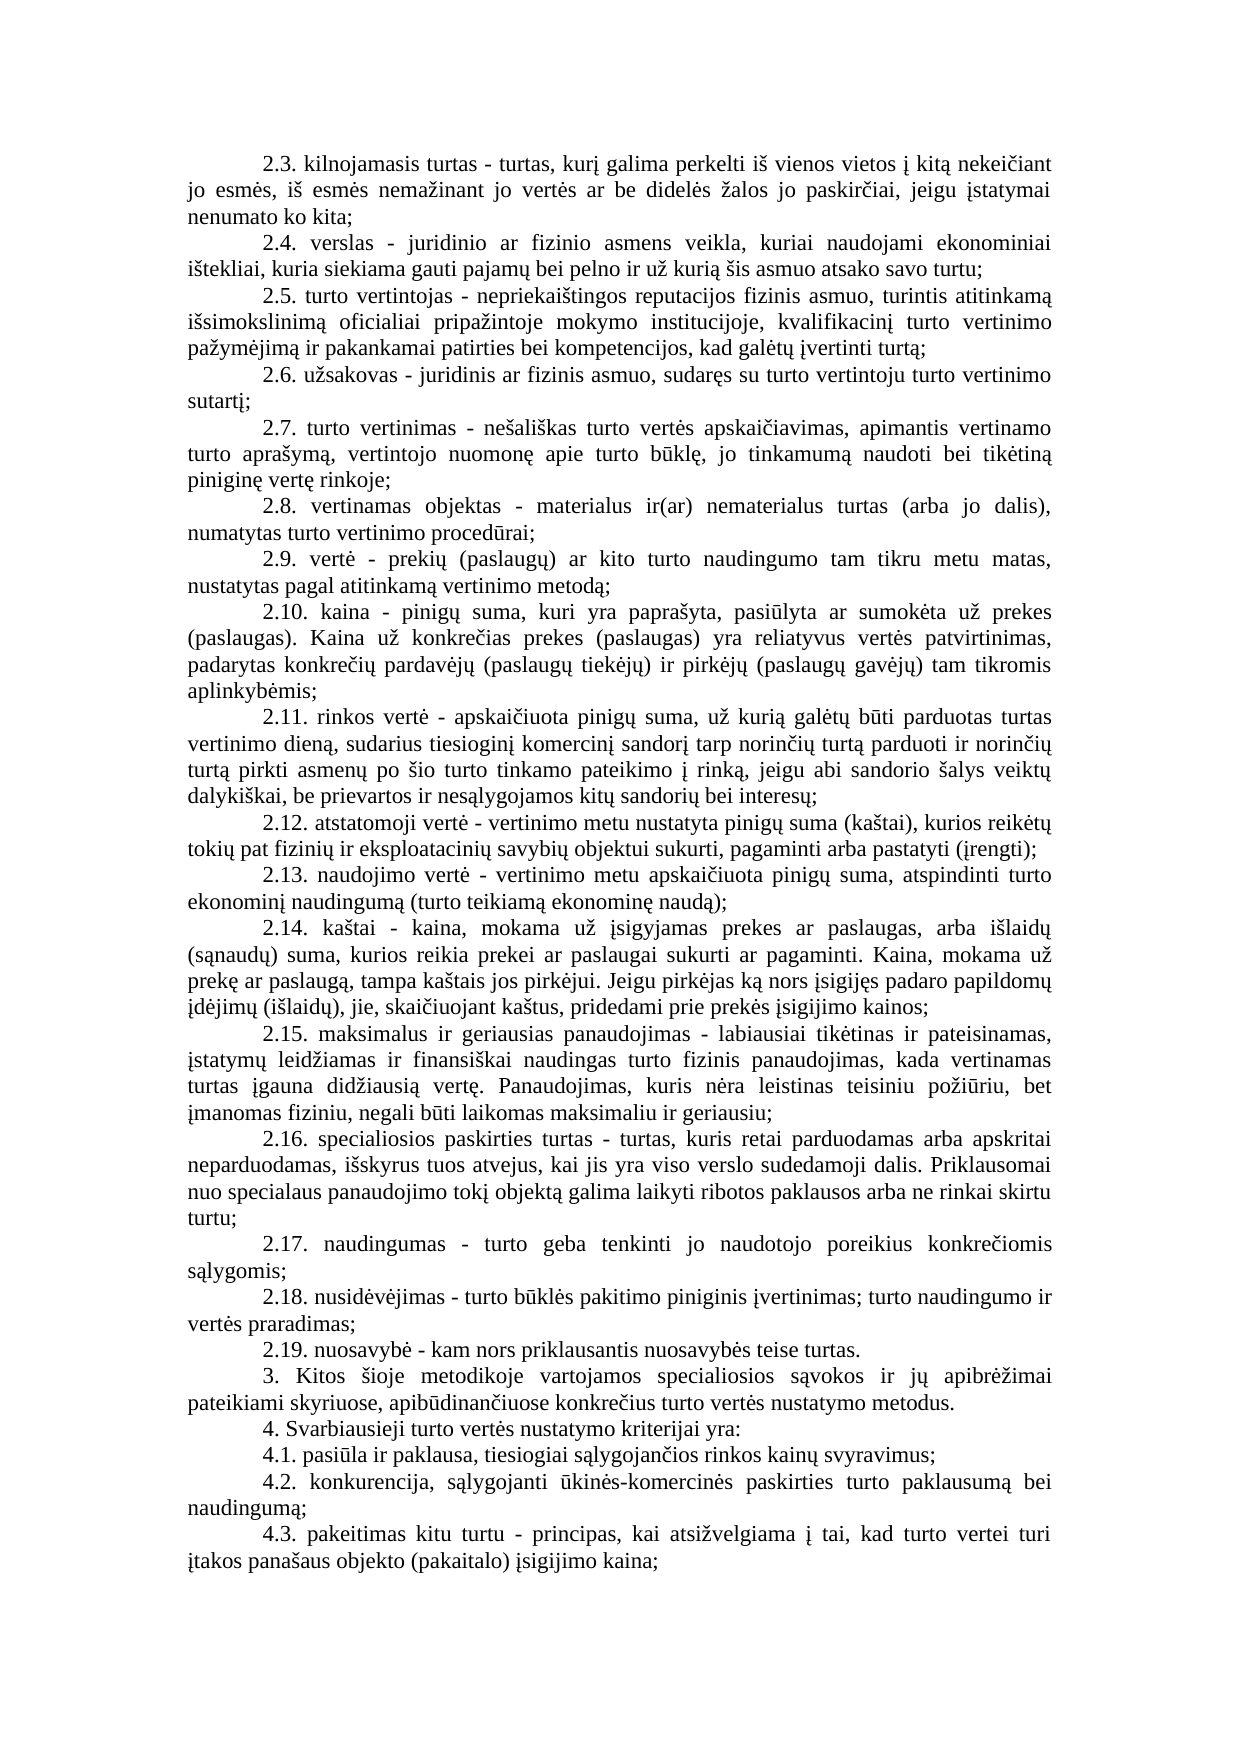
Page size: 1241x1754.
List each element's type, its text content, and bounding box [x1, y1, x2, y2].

text 2.8. vertinamas objektas - materialus ir(ar) nematerialus turtas (arba jo dalis), numatytas turto vertinimo procedūrai; [187, 493, 1053, 545]
text 3. Kitos šioje metodikoje vartojamos specialiosios sąvokos ir jų apibrėžimai pateikiami skyriuose, apibūdinančiuose konkrečius turto vertės nustatymo metodus. [187, 1362, 1053, 1415]
text 2.16. specialiosios paskirties turtas - turtas, kuris retai parduodamas arba apskritai neparduodamas, išskyrus tuos atvejus, kai jis yra viso verslo sudedamoji dalis. Priklausomai nuo specialaus panaudojimo tokį objektą galima laikyti ribotos paklausos arba ne rinkai skirtu turtu; [187, 1125, 1053, 1231]
text 2.15. maksimalus ir geriausias panaudojimas - labiausiai tikėtinas ir pateisinamas, įstatymų leidžiamas ir finansiškai naudingas turto fizinis panaudojimas, kada vertinamas turtas įgauna didžiausią vertę. Panaudojimas, kuris nėra leistinas teisiniu požiūriu, bet įmanomas fiziniu, negali būti laikomas maksimaliu ir geriausiu; [187, 1020, 1053, 1125]
text 2.14. kaštai - kaina, mokama už įsigyjamas prekes ar paslaugas, arba išlaidų (sąnaudų) suma, kurios reikia prekei ar paslaugai sukurti ar pagaminti. Kaina, mokama už prekę ar paslaugą, tampa kaštais jos pirkėjui. Jeigu pirkėjas ką nors įsigijęs padaro papildomų įdėjimų (išlaidų), jie, skaičiuojant kaštus, pridedami prie prekės įsigijimo kainos; [187, 914, 1053, 1020]
text 2.12. atstatomoji vertė - vertinimo metu nustatyta pinigų suma (kaštai), kurios reikėtų tokių pat fizinių ir eksploatacinių savybių objektui sukurti, pagaminti arba pastatyti (įrengti); [187, 809, 1053, 862]
text 2.18. nusidėvėjimas - turto būklės pakitimo piniginis įvertinimas; turto naudingumo ir vertės praradimas; [187, 1283, 1053, 1336]
text 2.9. vertė - prekių (paslaugų) ar kito turto naudingumo tam tikru metu matas, nustatytas pagal atitinkamą vertinimo metodą; [187, 545, 1053, 598]
text 2.17. naudingumas - turto geba tenkinti jo naudotojo poreikius konkrečiomis sąlygomis; [187, 1231, 1053, 1283]
text 2.7. turto vertinimas - nešališkas turto vertės apskaičiavimas, apimantis vertinamo turto aprašymą, vertintojo nuomonę apie turto būklę, jo tinkamumą naudoti bei tikėtiną piniginę vertę rinkoje; [187, 413, 1053, 493]
text 2.19. nuosavybė - kam nors priklausantis nuosavybės teise turtas. [187, 1336, 1053, 1362]
text 2.5. turto vertintojas - nepriekaištingos reputacijos fizinis asmuo, turintis atitinkamą išsimokslinimą oficialiai pripažintoje mokymo institucijoje, kvalifikacinį turto vertinimo pažymėjimą ir pakankamai patirties bei kompetencijos, kad galėtų įvertinti turtą; [187, 282, 1053, 361]
text 2.6. užsakovas - juridinis ar fizinis asmuo, sudaręs su turto vertintoju turto vertinimo sutartį; [187, 361, 1053, 413]
text 4.2. konkurencija, sąlygojanti ūkinės-komercinės paskirties turto paklausumą bei naudingumą; [187, 1468, 1053, 1520]
text 2.4. verslas - juridinio ar fizinio asmens veikla, kuriai naudojami ekonominiai ištekliai, kuria siekiama gauti pajamų bei pelno ir už kurią šis asmuo atsako savo turtu; [187, 229, 1053, 282]
text 4.1. pasiūla ir paklausa, tiesiogiai sąlygojančios rinkos kainų svyravimus; [187, 1441, 1053, 1468]
text 2.3. kilnojamasis turtas - turtas, kurį galima perkelti iš vienos vietos į kitą nekeičiant jo esmės, iš esmės nemažinant jo vertės ar be didelės žalos jo paskirčiai, jeigu įstatymai nenumato ko kita; [187, 150, 1053, 229]
text 4. Svarbiausieji turto vertės nustatymo kriterijai yra: [187, 1415, 1053, 1441]
text 4.3. pakeitimas kitu turtu - principas, kai atsižvelgiama į tai, kad turto vertei turi įtakos panašaus objekto (pakaitalo) įsigijimo kaina; [187, 1520, 1053, 1573]
text 2.13. naudojimo vertė - vertinimo metu apskaičiuota pinigų suma, atspindinti turto ekonominį naudingumą (turto teikiamą ekonominę naudą); [187, 862, 1053, 914]
text 2.11. rinkos vertė - apskaičiuota pinigų suma, už kurią galėtų būti parduotas turtas vertinimo dieną, sudarius tiesioginį komercinį sandorį tarp norinčių turtą parduoti ir norinčių turtą pirkti asmenų po šio turto tinkamo pateikimo į rinką, jeigu abi sandorio šalys veiktų dalykiškai, be prievartos ir nesąlygojamos kitų sandorių bei interesų; [187, 703, 1053, 809]
text 2.10. kaina - pinigų suma, kuri yra paprašyta, pasiūlyta ar sumokėta už prekes (paslaugas). Kaina už konkrečias prekes (paslaugas) yra reliatyvus vertės patvirtinimas, padarytas konkrečių pardavėjų (paslaugų tiekėjų) ir pirkėjų (paslaugų gavėjų) tam tikromis aplinkybėmis; [187, 598, 1053, 703]
